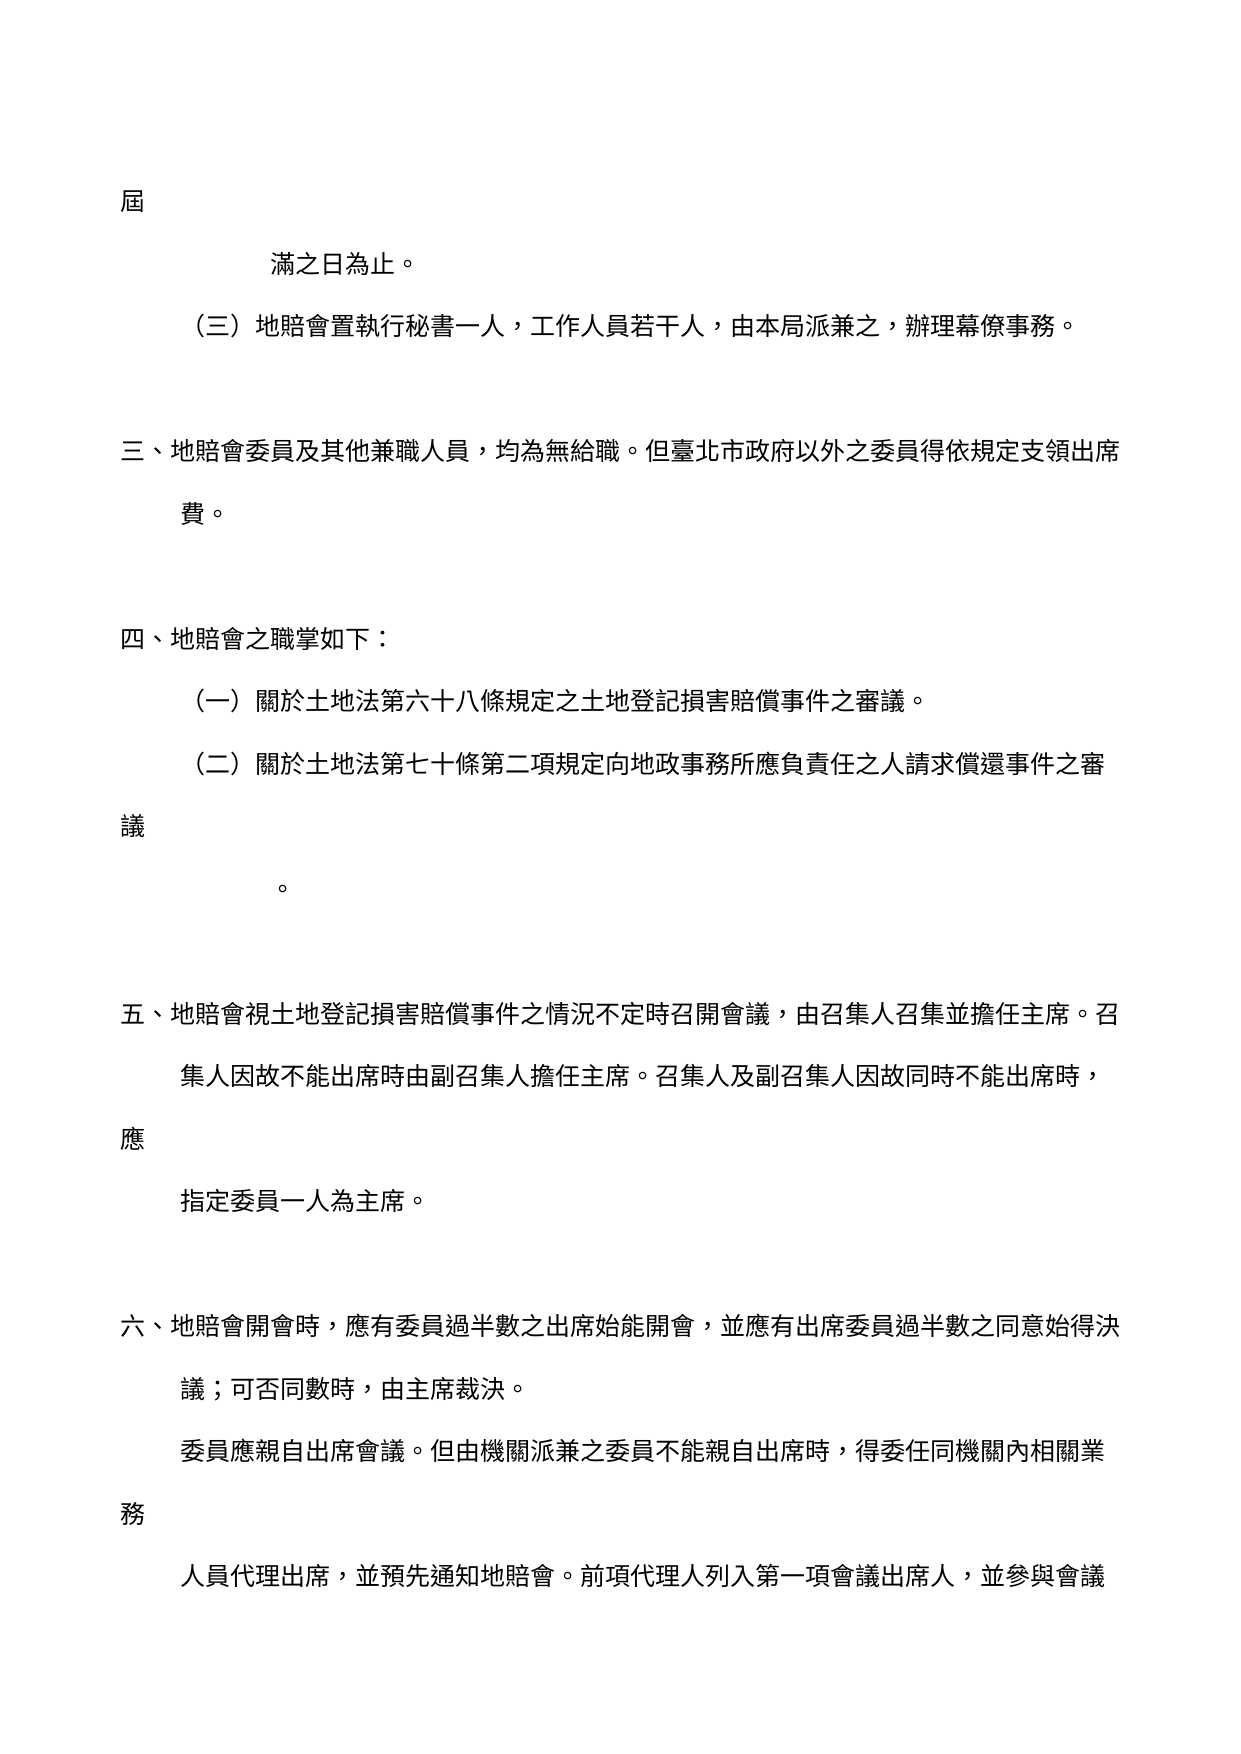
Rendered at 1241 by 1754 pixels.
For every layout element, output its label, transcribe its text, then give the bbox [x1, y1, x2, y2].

text （三）地賠會置執行秘書一人，工作人員若干人，由本局派兼之，辦理幕僚事務。 [120, 283, 1120, 346]
text 集人因故不能出席時由副召集人擔任主席。召集人及副召集人因故同時不能出席時，應 [120, 1033, 1120, 1158]
text 委員應親自出席會議。但由機關派兼之委員不能親自出席時，得委任同機關內相關業務 [120, 1408, 1120, 1533]
text 。 [120, 846, 1120, 908]
text （二）關於土地法第七十條第二項規定向地政事務所應負責任之人請求償還事件之審議 [120, 721, 1120, 846]
text 三、地賠會委員及其他兼職人員，均為無給職。但臺北市政府以外之委員得依規定支領出席 [120, 408, 1120, 471]
text 費。 [120, 471, 1120, 533]
text （一）關於土地法第六十八條規定之土地登記損害賠償事件之審議。 [120, 658, 1120, 721]
text 屆 [120, 158, 1120, 221]
text 六、地賠會開會時，應有委員過半數之出席始能開會，並應有出席委員過半數之同意始得決 [120, 1283, 1120, 1346]
text 議；可否同數時，由主席裁決。 [120, 1346, 1120, 1408]
text 滿之日為止。 [120, 221, 1120, 283]
text 指定委員一人為主席。 [120, 1158, 1120, 1221]
text 五、地賠會視土地登記損害賠償事件之情況不定時召開會議，由召集人召集並擔任主席。召 [120, 971, 1120, 1033]
text 人員代理出席，並預先通知地賠會。前項代理人列入第一項會議出席人，並參與會議 [120, 1533, 1120, 1596]
text 四、地賠會之職掌如下： [120, 596, 1120, 658]
